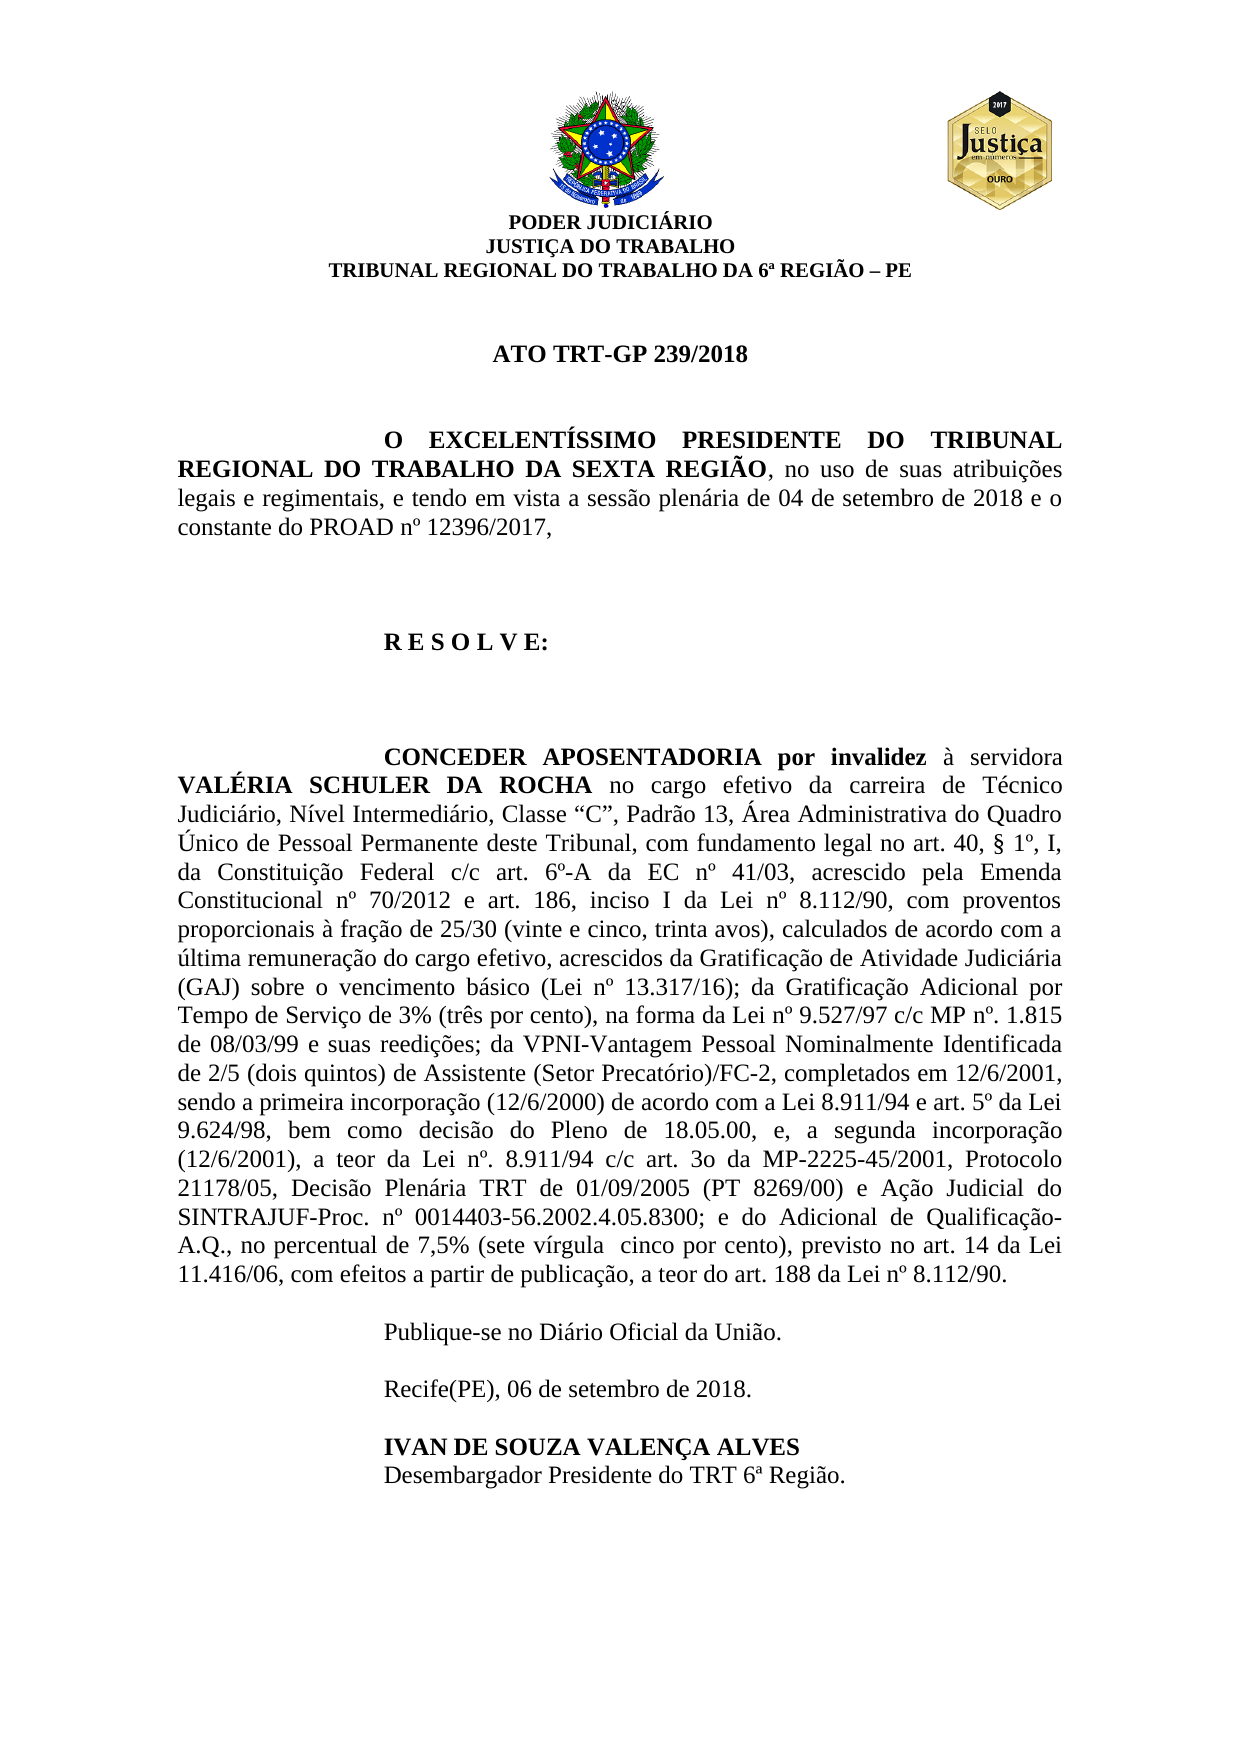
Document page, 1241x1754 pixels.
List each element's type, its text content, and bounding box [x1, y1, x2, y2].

picture [543, 88, 667, 210]
text PODER JUDICIÁRIO [177, 210, 1043, 234]
picture [947, 91, 1052, 210]
text TRIBUNAL REGIONAL DO TRABALHO DA 6ª REGIÃO – PE [177, 258, 1063, 282]
text ATO TRT-GP 239/2018 [177, 339, 1063, 368]
text Desembargador Presidente do TRT 6ª Região. [383, 1460, 1063, 1489]
text R E S O L V E: [177, 627, 1063, 655]
text Recife(PE), 06 de setembro de 2018. [177, 1374, 1063, 1403]
text IVAN DE SOUZA VALENÇA ALVES [383, 1432, 1063, 1460]
text O EXCELENTÍSSIMO PRESIDENTE DO TRIBUNAL REGIONAL DO TRABALHO DA SEXTA REGIÃO, no uso de suas atribuições legais e regimentais, e tendo em vista a sessão plenária de 04 de setembro de 2018 e o constante do PROAD nº 12396/2017, [177, 425, 1063, 540]
text CONCEDER APOSENTADORIA por invalidez à servidora VALÉRIA SCHULER DA ROCHA no cargo efetivo da carreira de Técnico Judiciário, Nível Intermediário, Classe “C”, Padrão 13, Área Administrativa do Quadro Único de Pessoal Permanente deste Tribunal, com fundamento legal no art. 40, § 1º, I, da Constituição Federal c/c art. 6º-A da EC nº 41/03, acrescido pela Emenda Constitucional nº 70/2012 e art. 186, inciso I da Lei nº 8.112/90, com proventos proporcionais à fração de 25/30 (vinte e cinco, trinta avos), calculados de acordo com a última remuneração do cargo efetivo, acrescidos da Gratificação de Atividade Judiciária (GAJ) sobre o vencimento básico (Lei nº 13.317/16); da Gratificação Adicional por Tempo de Serviço de 3% (três por cento), na forma da Lei nº 9.527/97 c/c MP nº. 1.815 de 08/03/99 e suas reedições; da VPNI-Vantagem Pessoal Nominalmente Identificada de 2/5 (dois quintos) de Assistente (Setor Precatório)/FC-2, completados em 12/6/2001, sendo a primeira incorporação (12/6/2000) de acordo com a Lei 8.911/94 e art. 5º da Lei 9.624/98, bem como decisão do Pleno de 18.05.00, e, a segunda incorporação (12/6/2001), a teor da Lei nº. 8.911/94 c/c art. 3o da MP-2225-45/2001, Protocolo 21178/05, Decisão Plenária TRT de 01/09/2005 (PT 8269/00) e Ação Judicial do SINTRAJUF-Proc. nº 0014403-56.2002.4.05.8300; e do Adicional de Qualificação-A.Q., no percentual de 7,5% (sete vírgula cinco por cento), previsto no art. 14 da Lei 11.416/06, com efeitos a partir de publicação, a teor do art. 188 da Lei nº 8.112/90. [177, 742, 1063, 1288]
text Publique-se no Diário Oficial da União. [177, 1317, 1063, 1345]
text JUSTIÇA DO TRABALHO [177, 234, 1043, 258]
